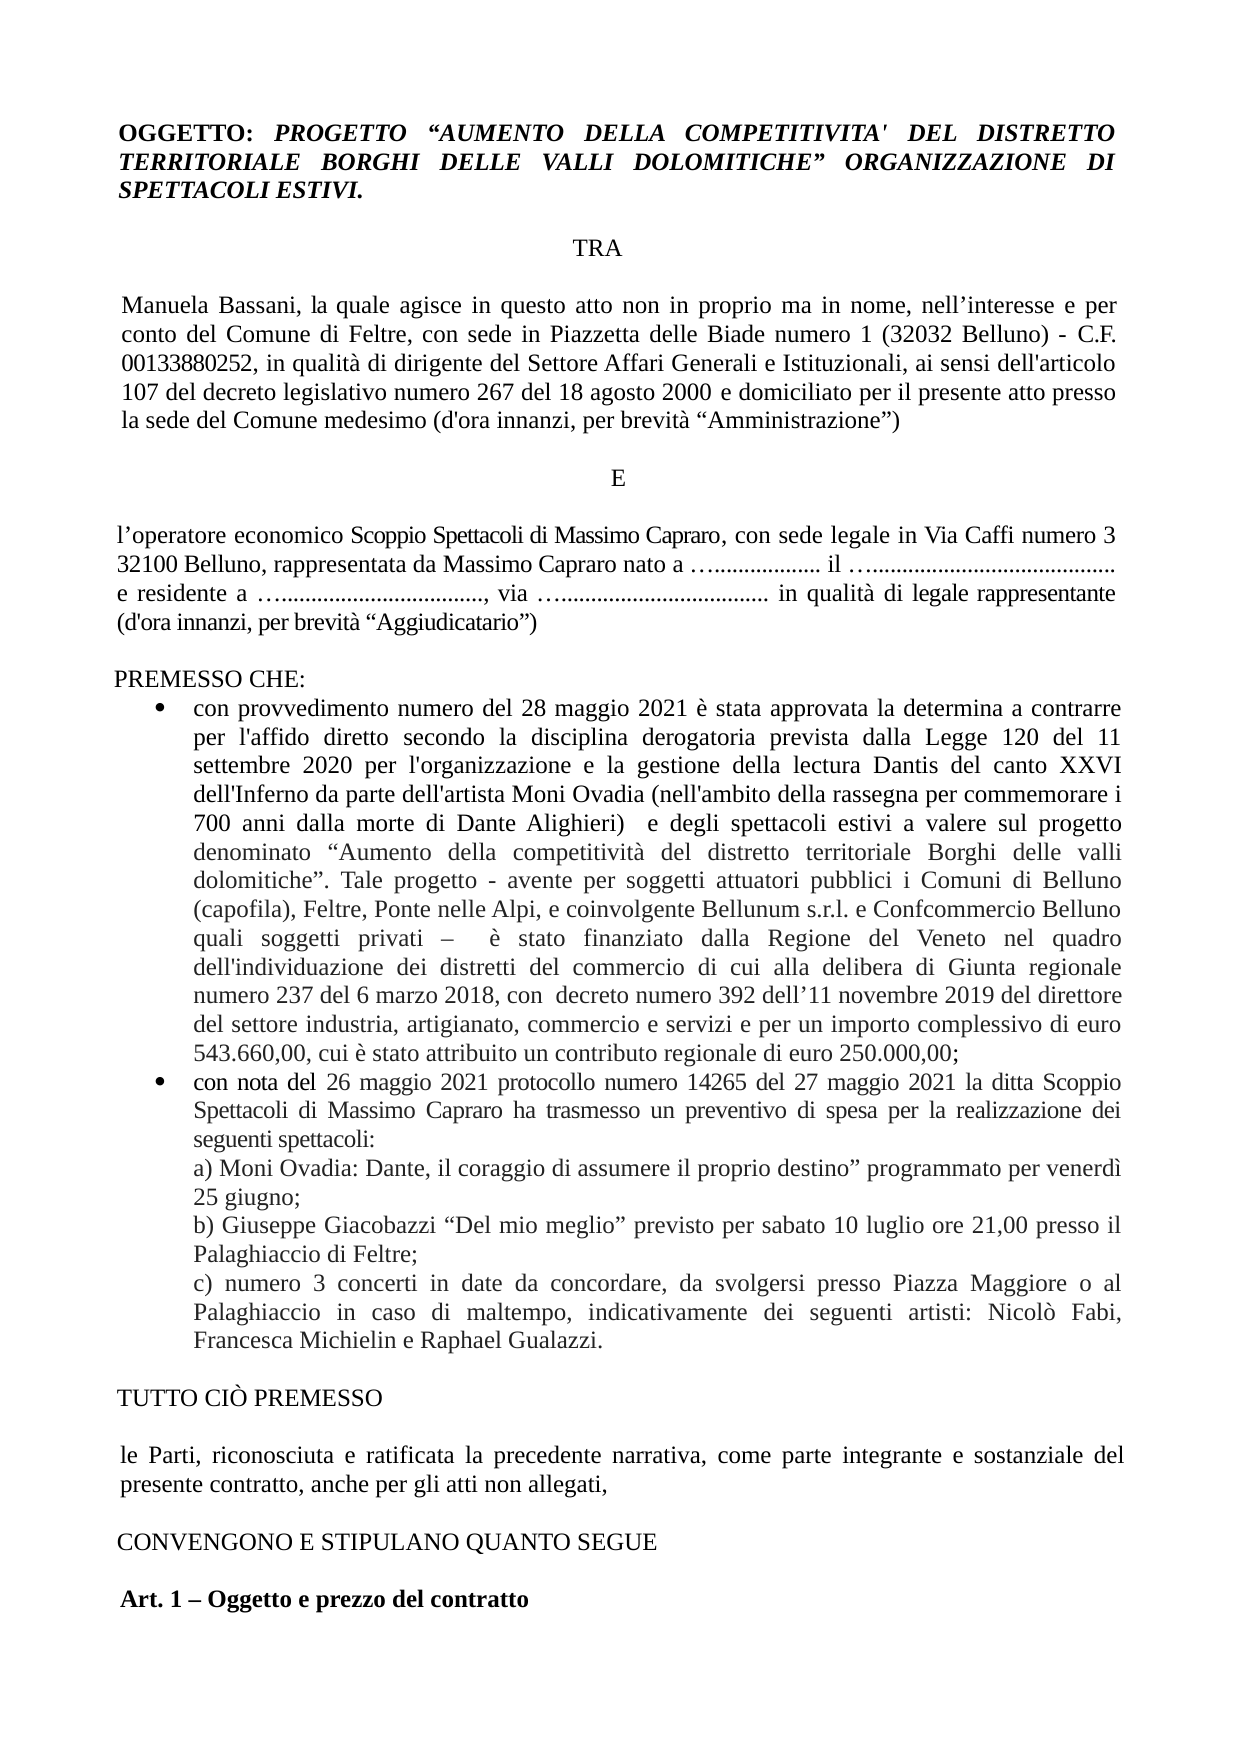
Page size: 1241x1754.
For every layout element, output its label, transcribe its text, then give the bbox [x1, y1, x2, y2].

text OGGETTO: PROGETTO “AUMENTO DELLA COMPETITIVITA' DEL DISTRETTO TERRITORIALE BORGHI DELLE VALLI DOLOMITICHE” ORGANIZZAZIONE DI SPETTACOLI ESTIVI. [118, 118, 1118, 204]
list b) Giuseppe Giacobazzi “Del mio meglio” previsto per sabato 10 luglio ore 21,00 presso il Palaghiaccio di Feltre; [156, 1211, 1123, 1268]
text TUTTO CIÒ PREMESSO [117, 1383, 1094, 1412]
text CONVENGONO E STIPULANO QUANTO SEGUE [117, 1527, 1094, 1556]
list con nota del 26 maggio 2021 protocollo numero 14265 del 27 maggio 2021 la ditta Scoppio Spettacoli di Massimo Capraro ha trasmesso un preventivo di spesa per la realizzazione dei seguenti spettacoli: [156, 1067, 1123, 1153]
text le Parti, riconosciuta e ratificata la precedente narrativa, come parte integrante e sostanziale del presente contratto, anche per gli atti non allegati, [118, 1441, 1123, 1498]
text Manuela Bassani, la quale agisce in questo atto non in proprio ma in nome, nell’interesse e per conto del Comune di Feltre, con sede in Piazzetta delle Biade numero 1 (32032 Belluno) - C.F. 00133880252, in qualità di dirigente del Settore Affari Generali e Istituzionali, ai sensi dell'articolo 107 del decreto legislativo numero 267 del 18 agosto 2000 e domiciliato per il presente atto presso la sede del Comune medesimo (d'ora innanzi, per brevità “Amministrazione”) [121, 291, 1117, 434]
text PREMESSO CHE: [113, 664, 1082, 693]
list con provvedimento numero del 28 maggio 2021 è stata approvata la determina a contrarre per l'affido diretto secondo la disciplina derogatoria prevista dalla Legge 120 del 11 settembre 2020 per l'organizzazione e la gestione della lectura Dantis del canto XXVI dell'Inferno da parte dell'artista Moni Ovadia (nell'ambito della rassegna per commemorare i 700 anni dalla morte di Dante Alighieri) e degli spettacoli estivi a valere sul progetto denominato “Aumento della competitività del distretto territoriale Borghi delle valli dolomitiche”. Tale progetto - avente per soggetti attuatori pubblici i Comuni di Belluno (capofila), Feltre, Ponte nelle Alpi, e coinvolgente Bellunum s.r.l. e Confcommercio Belluno quali soggetti privati – è stato finanziato dalla Regione del Veneto nel quadro dell'individuazione dei distretti del commercio di cui alla delibera di Giunta regionale numero 237 del 6 marzo 2018, con decreto numero 392 dell’11 novembre 2019 del direttore del settore industria, artigianato, commercio e servizi e per un importo complessivo di euro 543.660,00, cui è stato attribuito un contributo regionale di euro 250.000,00; [156, 693, 1123, 1067]
text TRA [118, 233, 1082, 262]
text E [120, 463, 1117, 492]
text Art. 1 – Oggetto e prezzo del contratto [120, 1584, 1094, 1613]
list a) Moni Ovadia: Dante, il coraggio di assumere il proprio destino” programmato per venerdì 25 giugno; [156, 1153, 1123, 1211]
text l’operatore economico Scoppio Spettacoli di Massimo Capraro, con sede legale in Via Caffi numero 3 32100 Belluno, rappresentata da Massimo Capraro nato a ….................. il …......................................... e residente a ….................................., via …................................... in qualità di legale rappresentante (d'ora innanzi, per brevità “Aggiudicatario”) [117, 521, 1117, 636]
list c) numero 3 concerti in date da concordare, da svolgersi presso Piazza Maggiore o al Palaghiaccio in caso di maltempo, indicativamente dei seguenti artisti: Nicolò Fabi, Francesca Michielin e Raphael Gualazzi. [156, 1268, 1123, 1354]
